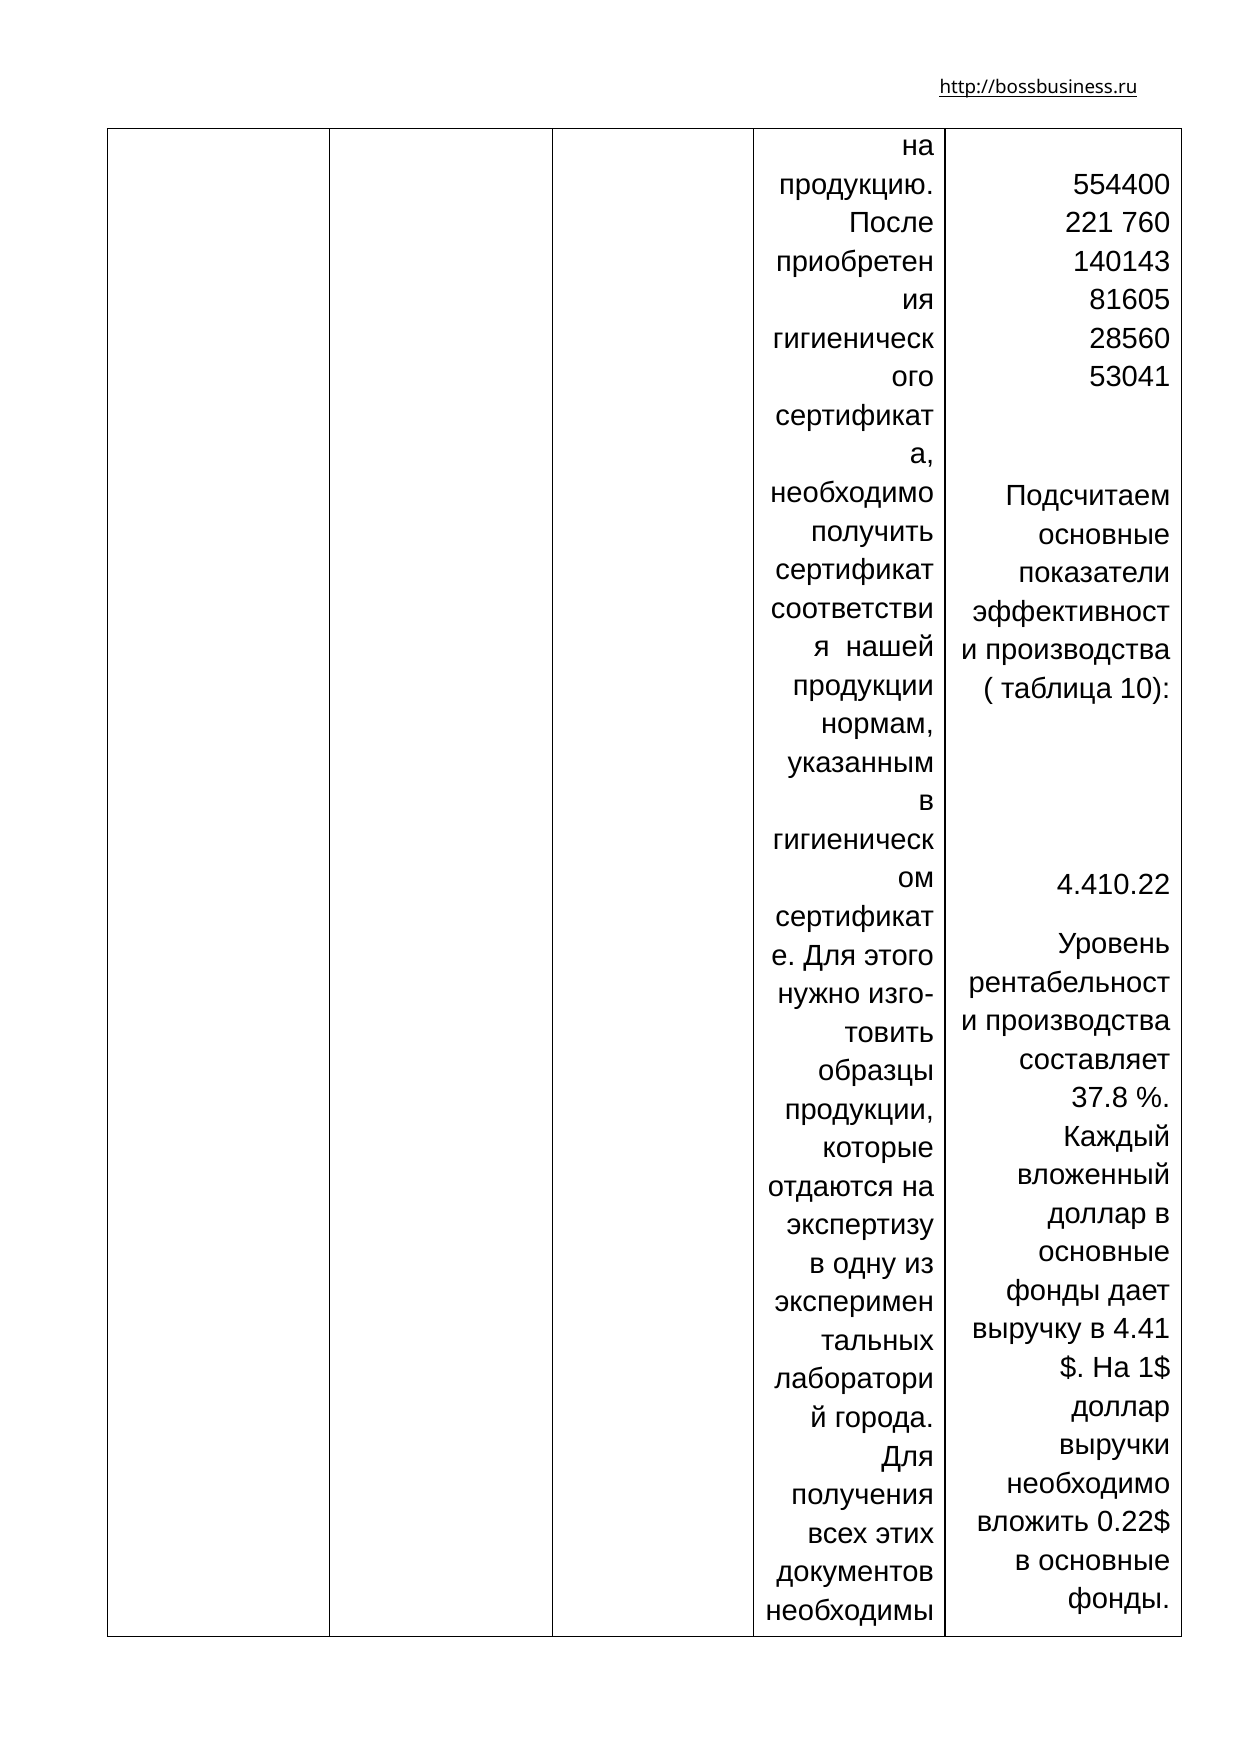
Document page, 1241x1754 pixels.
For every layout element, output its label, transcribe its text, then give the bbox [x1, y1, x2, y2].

table_header [553, 129, 753, 1636]
table_header [330, 129, 552, 1636]
table_header Цена 1кг, руб3750350035714600750042855333 Качество хлеба может характеризоваться следующими свойствами: вкусовые качества, срок хранения хлеба, в течение которого хлеб не теряет своих качеств, энергетическая ценность, полезность (содержание полезных витаминов, минералов). Представим и опишем качества хлеба, продаваемого в Комсомольском районе ( Таб.2 ) : Таб.2 Полезность (витамины)* на 100 гр, мг 0.960.851.742.012.172.142.21 * Имеется ввиду витамины В1, В2, РР. Эти и другие данные в приведенной таблице взяты из “Книги о вкусной и здоровой пищи”. Как видно из таблицы, батон особый имеет прекрасные вкусовые качества, (оценка производилась жителями Автозаводского района, которые знакомы с этим батоном). Батон “Особый” имеет большой срок хранения, который обеспечивает ему специальные добавки, входящие в состав батона. Кроме того, батон отличается более высокой калорийностью. Этот факт может отпугнуть людей, имеющие проблемы с излишнем весом, но вот остальным людям , по-настоящему ценящих вкусный хлеб, батон “Особый” придется по вкусу. В нем же и содержится больше витаминов. Конечно же , те или иные сорта хлеба имеют свои достоинства и недостатки (например , ржаной хлеб содержит больше полезных для организма минералов и имеет невысокую цену, пшеничный же богат белками и имеет более лучшие вкусовые качества ), но все же батон “Особый ” имеет ряд преимуществ, с которыми жители Комсомольского района смогут ознакомиться в ближайшем будущем. Анализ положения дел на рынке. Оценим рынок хлеба в Комсомольском районе. Для начала оговоримся , что речь пойдет только о хлебе, не включая другие изделия из теста и кондитерские продукты. По статистическим данным (газета “Площадь Свободы “) в Комсомольском районе на конец 1996 года проживало 118.2 тысячи человек. Суточное потребление хлеба составляло около 39100 килограмм. Потребление на душу, таким образом составляло 330 грамма в сутки. Потребление хлеба не имеет выраженного сезонного характера и одинаково в течении всего года. На рынке Комсомольского района работают 4 крупных фирмы, занимающихся производством хлеба. Это такие фирмы как: “Тольятти - Хлеб”, “Лада-Хлеб”, “Дока-Хлеб”, “Хлебзавод № 2”. В районе расположены 18 торговых точек, торгующих хлебом. В ниже приведенной таблице (Таб.3) приведены объемы продаж и доля рынка каждой фирмы. Таб. 3 При описании производственного процесса необходимо указать производственный график работы. Предполагается организовать 8-ми часовой рабочей день с одной рабочей сменой, без выходных (30 рабочих дней в месяц ). С учетом возможно максимальной мощности мини-пекарни 400 батонов в час ( 100 батонов через каждые 15 минут , в течении которых выпекается одна партия продукции), представим в таблице 5 основные производственные характеристики производства. 4000,451,6728,20817,55300400340165150 Коммерческий директор выполняет роль управляющего, принимает все производственные решения, вопросы, связанные с заключением договоров, реализацией готовой продукции, рекламы и др. Бухгалтер фирмы ведет все бухгалтерские расчеты, рассчетзарплаты, составляет баланс, готовит всю необходимую документацию в ГосНИ. Пекари (2 человека) непосредственно работают на мини-пекарне, следят за производственном процессом, проверяют качество продукции. Разнорабочие занимаются доставкой сырья к месту производства, загружают сырье в смесительные котлы, доставляют готовую продукцию к месту продажи, кроме того, производят мелкий ремонт оборудования ( по необходимости ) и убирают помещение в конце рабочего дня. Продавец отпускает готовую продукцию, а кассир ведет расчетные операции с покупателями. Заработанная плата относится к постоянным издержкам и включается в себестоимость готовой продукции. Кроме того, к постоянным издержкам можно отнести и следующие издержки, представленные в таблице 8. Таб.8 Как видно из таблицы 8 к ежемесячным издержкам относятся отчисления от фонда заработанной платы, амортизационные отчисления (10%- процент годовой амортизации, 0.1/12=0.083- доля ежемесячных отчислений от стоимости основных фондов), отчисления на налог на имущество (1.5% в год от стоимости О.Ф. 0.015.12- ежемесячные отчисления). Кроме этого, к ежемесячным издержкам относятся: плата за аренду помещений, за аренду машины, расходы на машину, плата за электроэнергию, которая используется при производственном процессе и расходы на рекламу. Таким образом, постоянные издержки составляют 5793,79$ в месяц. Подсчитаем цену одного батона и точку окупаемости, то есть минимальное количество батонов, производство которых окупает все затраты. Стоимость 1 тонны сырья составляет 283 $. Из одной тонны сырья можно сделать 1000 / 0.45 =2222 батонов. Таким образом, стоимость одного батона составляет 283$ / 2222= 0.13$ (стоимость без учета постоянных издержек). Выпуск в первый месяц составит 39600 батонов. На один батон придется 5794/39600=0.14$. Таким образом, стоимость одного батона составит 0.13$+0.15$=0.28 $. Стоимость батона устанавливается в размере 0.4$ за батон (издержки + прибыль (40%)). Прибыль, с одного батона составляет 0.13$.Рассчитаем точку самоокупаемости: x*0.4=5794 + 0.13*x.Отсюда х= 5794/ 0.27= 21460 батонов в месяц. Финансовый план. Настоящий раздел рассматривает вопросы финансового обеспечения деятельности фирмы и наиболее эффективного использования имеющихся денежных средств на основе оценки текущей финансовой информации и прогноза объемов реализации товаров на рынках в последующие периоды. Прогноз объема продаж отражает за каждый период результаты взаимодействия фирмы и ее целевых рынков по каждому товару и рынку. Все расчеты выполняются на три года с момента освоения проекта : для первого года- по месяцам, второго- по кварталам, третьего - суммарно на весь год. В таблице 9 приводятся показатели прогнозируемой деятельности фирмы за первый год работы. Таб.9 Валовая прибыль, $Налоговые отчисления (35%) $Чистая прибыль500117503251532818653463565519793676598320943888631022084101663723234314696424374526729125524739761826664952794527815164827328955377860030105590Итого 554400 221 760 140143 81605 28560 53041 Подсчитаем основные показатели эффективности производства ( таблица 10): 4.410.22 Уровень рентабельности производства составляет 37.8 %. Каждый вложенный доллар в основные фонды дает выручку в 4.41 $. На 1$ доллар выручки необходимо вложить 0.22$ в основные фонды. Для второго года работы фирмы данные приводятся в таблице 11. Таб. 11 Валовая прибыль, $Налоговые отчисления (35%) $Чистая прибыль $544021904035361596372087338640674892362143867727232545347270 На третьем году работы фирма АОЗТ “Нива” предполагает выйти на полную мощность (400 батонов в час , 3200 батонов за 8-ми часовой рабочий день). Результаты работы за третий год составят: 1152000 батонов, выручка 460800 $, издержки 216252 $, валовая прибыль 244548$, налоговые отчисления 85584$, чистая прибыль составит 158964 $. Теперь рассчитаем срок окупаемости данного проекта. В таблице 12 приводятся результаты финансовой деятельности фирмы помесячно и величина долга с учетом его роста ( 2% в месяц, 24% годовых в год в валюте). -50 200-47 953-45 514-42 883-40 060-37 046-33 840-30 445-26 859-23 084-19 120-14 966-10 625-6 096-1 3803 5238 612 Таким образом, как видно из таблицы 12, мини-пекарня окупает все затраты через 14 месяцев работы ( 1год и 2 месяца). Графическая интерпретация срока окупаемости представлена на следующем рисунке. Маркетинг-план Рассмотрим в этом пункте следующие моменты: покупатели продукции нашей фирмы, система ценообразования , реклама и система сбыта готовой продукции. Потенциальными покупателями нашей продукции являются все жители Комсомольского района, а также близлежащего Шлюзового района и жители города Жигулевска, которые часто пребывают в Комсомольском районе ( работающие , учащиеся и др.). Стоимость батона невысока и позволить его купить могут люди со средним и высоким доходами. Таких по данным около 40 процентов. Система ценообразования на продукцию заключается в следующем. Рассчитывается себестоимость готовой продукции и прибавляется желаемая прибыль с каждого батона. Цена батона зависит от затрат на изготовление продукции и может меняться. Данные расчета цены приводятся ниже. Стоимость рассчитана $, продаваться же батоны будут в рублях . При изменении цен на сырье или повышении стоимости доллара стоимость батона будет меняться лишь раз в месяц, если повышение окажется выше 10%. На рекламные цели ежемесячно отводится 150$ и плюс полтора процента от выручки. В первый месяц работы предполагается каждую неделя проводить так называемые бесплатные дегустации батона для ознакомления с продукцией фирмы. В последующие месяцы предполагается распространение рекламных листов (в основном в местах, где продается хлеб а также в других продовольственных магазинах), реклама на местном телевидении, печать в СМИ. Канал сбыта представляет собой розничную торговлю в магазине при хлебзаводе. В последующем предполагается продажа с передвижных “Тонарах” (предполагаемые места продажи: рынок Комсомольского района , универмаг “Комсомольский”, остановка ул. Громовой). Резюме. Фирма АОЗТ “Нива” предлагает проект организации мини-пекарни по выпуску батона “Особый”, отличающийся своими превосходными вкусовыми свойствами и лучшим соотношением качества и цены. Цель работы фирмы – более полное удовлетворение потребностей населения города в качественном и вкусном хлебе. Предлагаемый проект осуществляется следующими учредителями АООТ “Тольятти-Хлеб ” ( 50% ) и двумя физ. лицами ( по 25 %). Предприятие организовывается в Комсомольском районе на базе хлебокомбината “Тольятти-Хлеб”, что позволяет немедленно организовать работу мини-пекарни без дополнительных затрат на кап. строительство при непосредственной поддержки самого учредителя . В стоимость проекта ( 50200 $) входят сам комплект мини-пекарни фирмы "Синдика-Курал", отличающийся высоким качеством при сравнительно невысокой цене и комплект документации( 200 $) для организации выпуска батона. Для организации работы мини-пекарни требуются незначительные производственные площади и небольшой коллектив ( до 8 человек), что положительно отличает мини-пекарню от крупного хлебокомбината. Выпуск хлеба на мини-пекарнях позволяет более мобильнее работать на рынке, реагируя на его изм енения .Данный проект является высокорентабельным ( до 40 %) и предполагается окупить затраты в течении 1 года и 2 месяцев. Батон “Особый” смогли уже оценить жители Автозаводского района, теперь же есть шанс и жителей Комсомольского района попробовать настоящий хлеб. Но это осуществиться в том случае если Вы окажите доверие нашей фирме и предоставите кредит в размере 50200 $. [946, 129, 1181, 1636]
table_header на продукцию. После приобретения гигиенического сертификата, необходимо получить сертификат соответствия нашей продукции нормам, указанным в гигиеническом сертификате. Для этого нужно изго­товить образцы продукции, которые отдаются на экспертизу в одну из экспериментальных лабораторий города. Для получения всех этих документов необходимы [754, 129, 944, 1636]
table_header [108, 129, 329, 1636]
